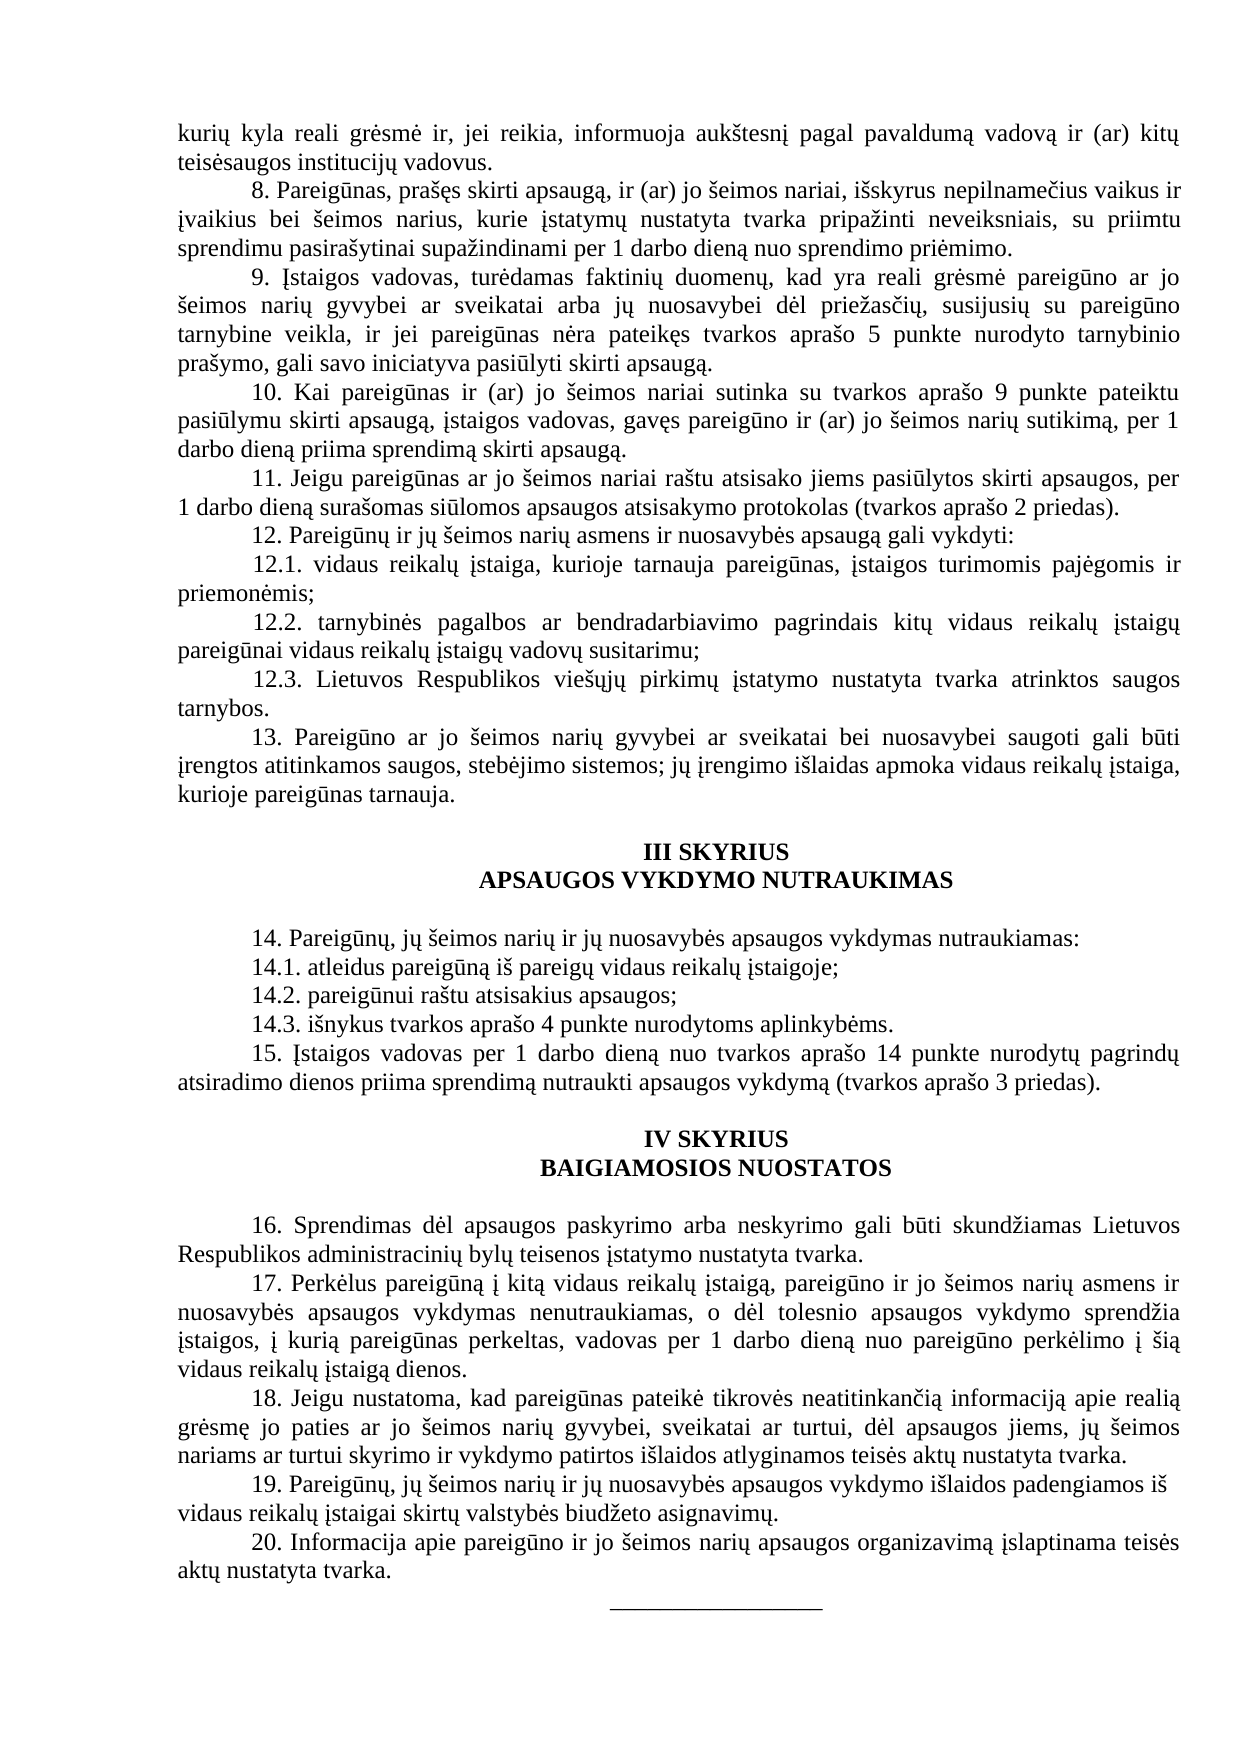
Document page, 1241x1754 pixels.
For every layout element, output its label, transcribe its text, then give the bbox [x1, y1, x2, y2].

text APSAUGOS VYKDYMO NUTRAUKIMAS [177, 866, 1181, 894]
text 12.2. tarnybinės pagalbos ar bendradarbiavimo pagrindais kitų vidaus reikalų įstaigų pareigūnai vidaus reikalų įstaigų vadovų susitarimu; [177, 607, 1181, 664]
text 14.1. atleidus pareigūną iš pareigų vidaus reikalų įstaigoje; [177, 952, 1181, 981]
text 12. Pareigūnų ir jų šeimos narių asmens ir nuosavybės apsaugą gali vykdyti: [177, 521, 1181, 549]
text 19. Pareigūnų, jų šeimos narių ir jų nuosavybės apsaugos vykdymo išlaidos padengiamos iš vidaus reikalų įstaigai skirtų valstybės biudžeto asignavimų. [177, 1469, 1181, 1527]
text 18. Jeigu nustatoma, kad pareigūnas pateikė tikrovės neatitinkančią informaciją apie realią grėsmę jo paties ar jo šeimos narių gyvybei, sveikatai ar turtui, dėl apsaugos jiems, jų šeimos nariams ar turtui skyrimo ir vykdymo patirtos išlaidos atlyginamos teisės aktų nustatyta tvarka. [177, 1383, 1181, 1469]
text 20. Informacija apie pareigūno ir jo šeimos narių apsaugos organizavimą įslaptinama teisės aktų nustatyta tvarka. [177, 1527, 1181, 1584]
text 16. Sprendimas dėl apsaugos paskyrimo arba neskyrimo gali būti skundžiamas Lietuvos Respublikos administracinių bylų teisenos įstatymo nustatyta tvarka. [177, 1211, 1181, 1268]
text 8. Pareigūnas, prašęs skirti apsaugą, ir (ar) jo šeimos nariai, išskyrus nepilnamečius vaikus ir įvaikius bei šeimos narius, kurie įstatymų nustatyta tvarka pripažinti neveiksniais, su priimtu sprendimu pasirašytinai supažindinami per 1 darbo dieną nuo sprendimo priėmimo. [177, 176, 1181, 262]
text kurių kyla reali grėsmė ir, jei reikia, informuoja aukštesnį pagal pavaldumą vadovą ir (ar) kitų teisėsaugos institucijų vadovus. [177, 118, 1181, 176]
text 17. Perkėlus pareigūną į kitą vidaus reikalų įstaigą, pareigūno ir jo šeimos narių asmens ir nuosavybės apsaugos vykdymas nenutraukiamas, o dėl tolesnio apsaugos vykdymo sprendžia įstaigos, į kurią pareigūnas perkeltas, vadovas per 1 darbo dieną nuo pareigūno perkėlimo į šią vidaus reikalų įstaigą dienos. [177, 1268, 1181, 1383]
text 14.2. pareigūnui raštu atsisakius apsaugos; [177, 981, 1181, 1009]
text 13. Pareigūno ar jo šeimos narių gyvybei ar sveikatai bei nuosavybei saugoti gali būti įrengtos atitinkamos saugos, stebėjimo sistemos; jų įrengimo išlaidas apmoka vidaus reikalų įstaiga, kurioje pareigūnas tarnauja. [177, 722, 1181, 808]
text 10. Kai pareigūnas ir (ar) jo šeimos nariai sutinka su tvarkos aprašo 9 punkte pateiktu pasiūlymu skirti apsaugą, įstaigos vadovas, gavęs pareigūno ir (ar) jo šeimos narių sutikimą, per 1 darbo dieną priima sprendimą skirti apsaugą. [177, 377, 1181, 463]
text 9. Įstaigos vadovas, turėdamas faktinių duomenų, kad yra reali grėsmė pareigūno ar jo šeimos narių gyvybei ar sveikatai arba jų nuosavybei dėl priežasčių, susijusių su pareigūno tarnybine veikla, ir jei pareigūnas nėra pateikęs tvarkos aprašo 5 punkte nurodyto tarnybinio prašymo, gali savo iniciatyva pasiūlyti skirti apsaugą. [177, 262, 1181, 377]
text 12.3. Lietuvos Respublikos viešųjų pirkimų įstatymo nustatyta tvarka atrinktos saugos tarnybos. [177, 664, 1181, 722]
text 14. Pareigūnų, jų šeimos narių ir jų nuosavybės apsaugos vykdymas nutraukiamas: [177, 923, 1181, 952]
text BAIGIAMOSIOS NUOSTATOS [177, 1153, 1181, 1182]
text 12.1. vidaus reikalų įstaiga, kurioje tarnauja pareigūnas, įstaigos turimomis pajėgomis ir priemonėmis; [177, 549, 1181, 607]
text IV SKYRIUS [177, 1124, 1181, 1153]
text 15. Įstaigos vadovas per 1 darbo dieną nuo tvarkos aprašo 14 punkte nurodytų pagrindų atsiradimo dienos priima sprendimą nutraukti apsaugos vykdymą (tvarkos aprašo 3 priedas). [177, 1038, 1181, 1096]
text III SKYRIUS [177, 837, 1181, 866]
text _________________ [177, 1584, 1181, 1613]
text 14.3. išnykus tvarkos aprašo 4 punkte nurodytoms aplinkybėms. [177, 1009, 1181, 1038]
text 11. Jeigu pareigūnas ar jo šeimos nariai raštu atsisako jiems pasiūlytos skirti apsaugos, per 1 darbo dieną surašomas siūlomos apsaugos atsisakymo protokolas (tvarkos aprašo 2 priedas). [177, 463, 1181, 521]
